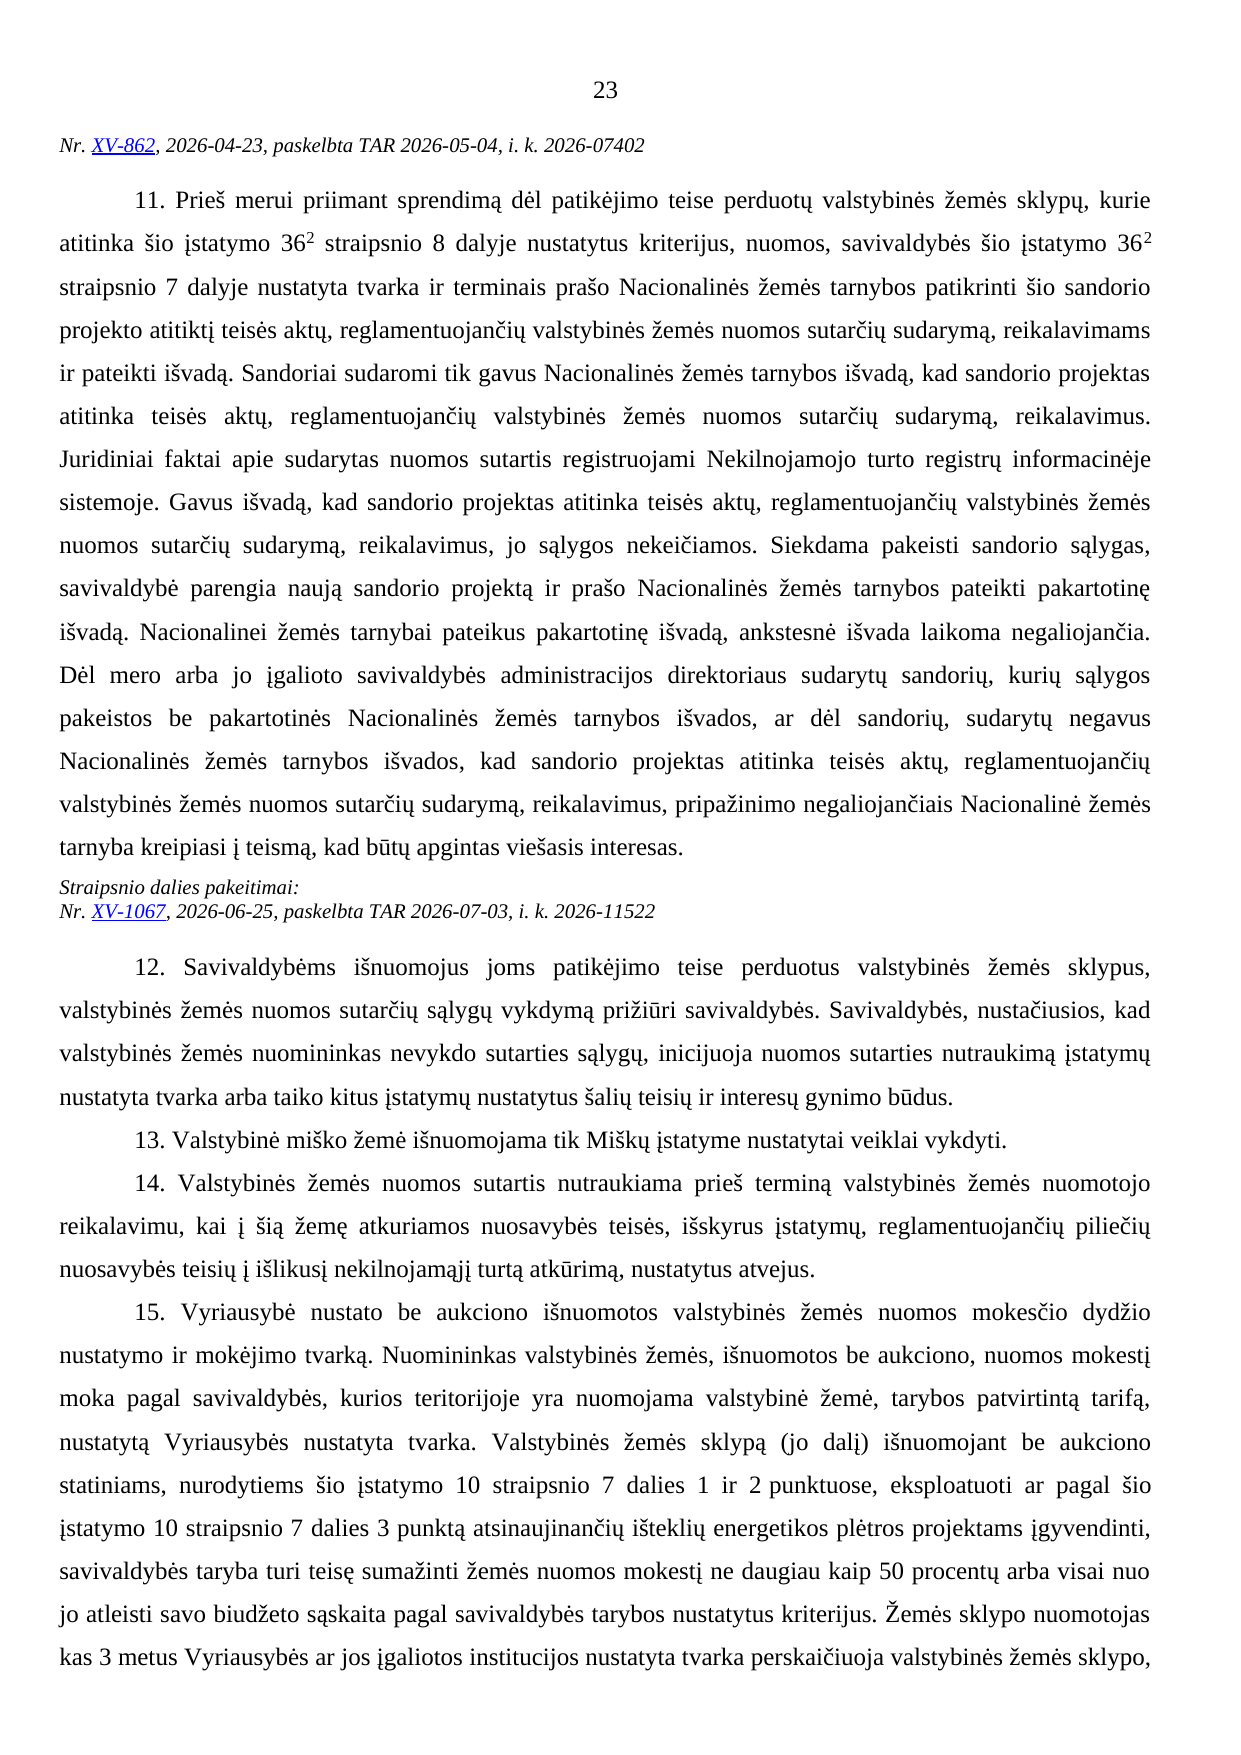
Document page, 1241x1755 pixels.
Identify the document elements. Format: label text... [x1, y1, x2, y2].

text 14. Valstybinės žemės nuomos sutartis nutraukiama prieš terminą valstybinės žemės nuomotojo reikalavimu, kai į šią žemę atkuriamos nuosavybės teisės, išskyrus įstatymų, reglamentuojančių piliečių nuosavybės teisių į išlikusį nekilnojamąjį turtą atkūrimą, nustatytus atvejus. [59, 1168, 1152, 1283]
text Straipsnio dalies pakeitimai: [59, 875, 1152, 899]
text 12. Savivaldybėms išnuomojus joms patikėjimo teise perduotus valstybinės žemės sklypus, valstybinės žemės nuomos sutarčių sąlygų vykdymą prižiūri savivaldybės. Savivaldybės, nustačiusios, kad valstybinės žemės nuomininkas nevykdo sutarties sąlygų, inicijuoja nuomos sutarties nutraukimą įstatymų nustatyta tvarka arba taiko kitus įstatymų nustatytus šalių teisių ir interesų gynimo būdus. [59, 952, 1152, 1110]
text Nr. XV-862, 2026-04-23, paskelbta TAR 2026-05-04, i. k. 2026-07402 [59, 132, 1152, 157]
text 13. Valstybinė miško žemė išnuomojama tik Miškų įstatyme nustatytai veiklai vykdyti. [59, 1125, 1152, 1153]
text 15. Vyriausybė nustato be aukciono išnuomotos valstybinės žemės nuomos mokesčio dydžio nustatymo ir mokėjimo tvarką. Nuomininkas valstybinės žemės, išnuomotos be aukciono, nuomos mokestį moka pagal savivaldybės, kurios teritorijoje yra nuomojama valstybinė žemė, tarybos patvirtintą tarifą, nustatytą Vyriausybės nustatyta tvarka. Valstybinės žemės sklypą (jo dalį) išnuomojant be aukciono statiniams, nurodytiems šio įstatymo 10 straipsnio 7 dalies 1 ir 2 punktuose, eksploatuoti ar pagal šio įstatymo 10 straipsnio 7 dalies 3 punktą atsinaujinančių išteklių energetikos plėtros projektams įgyvendinti, savivaldybės taryba turi teisę sumažinti žemės nuomos mokestį ne daugiau kaip 50 procentų arba visai nuo jo atleisti savo biudžeto sąskaita pagal savivaldybės tarybos nustatytus kriterijus. Žemės sklypo nuomotojas kas 3 metus Vyriausybės ar jos įgaliotos institucijos nustatyta tvarka perskaičiuoja valstybinės žemės sklypo, [59, 1297, 1152, 1671]
text Nr. XV-1067, 2026-06-25, paskelbta TAR 2026-07-03, i. k. 2026-11522 [59, 899, 1152, 923]
text 11. Prieš merui priimant sprendimą dėl patikėjimo teise perduotų valstybinės žemės sklypų, kurie atitinka šio įstatymo 362 straipsnio 8 dalyje nustatytus kriterijus, nuomos, savivaldybės šio įstatymo 362 straipsnio 7 dalyje nustatyta tvarka ir terminais prašo Nacionalinės žemės tarnybos patikrinti šio sandorio projekto atitiktį teisės aktų, reglamentuojančių valstybinės žemės nuomos sutarčių sudarymą, reikalavimams ir pateikti išvadą. Sandoriai sudaromi tik gavus Nacionalinės žemės tarnybos išvadą, kad sandorio projektas atitinka teisės aktų, reglamentuojančių valstybinės žemės nuomos sutarčių sudarymą, reikalavimus. Juridiniai faktai apie sudarytas nuomos sutartis registruojami Nekilnojamojo turto registrų informacinėje sistemoje. Gavus išvadą, kad sandorio projektas atitinka teisės aktų, reglamentuojančių valstybinės žemės nuomos sutarčių sudarymą, reikalavimus, jo sąlygos nekeičiamos. Siekdama pakeisti sandorio sąlygas, savivaldybė parengia naują sandorio projektą ir prašo Nacionalinės žemės tarnybos pateikti pakartotinę išvadą. Nacionalinei žemės tarnybai pateikus pakartotinę išvadą, ankstesnė išvada laikoma negaliojančia. Dėl mero arba jo įgalioto savivaldybės administracijos direktoriaus sudarytų sandorių, kurių sąlygos pakeistos be pakartotinės Nacionalinės žemės tarnybos išvados, ar dėl sandorių, sudarytų negavus Nacionalinės žemės tarnybos išvados, kad sandorio projektas atitinka teisės aktų, reglamentuojančių valstybinės žemės nuomos sutarčių sudarymą, reikalavimus, pripažinimo negaliojančiais Nacionalinė žemės tarnyba kreipiasi į teismą, kad būtų apgintas viešasis interesas. [59, 185, 1152, 861]
